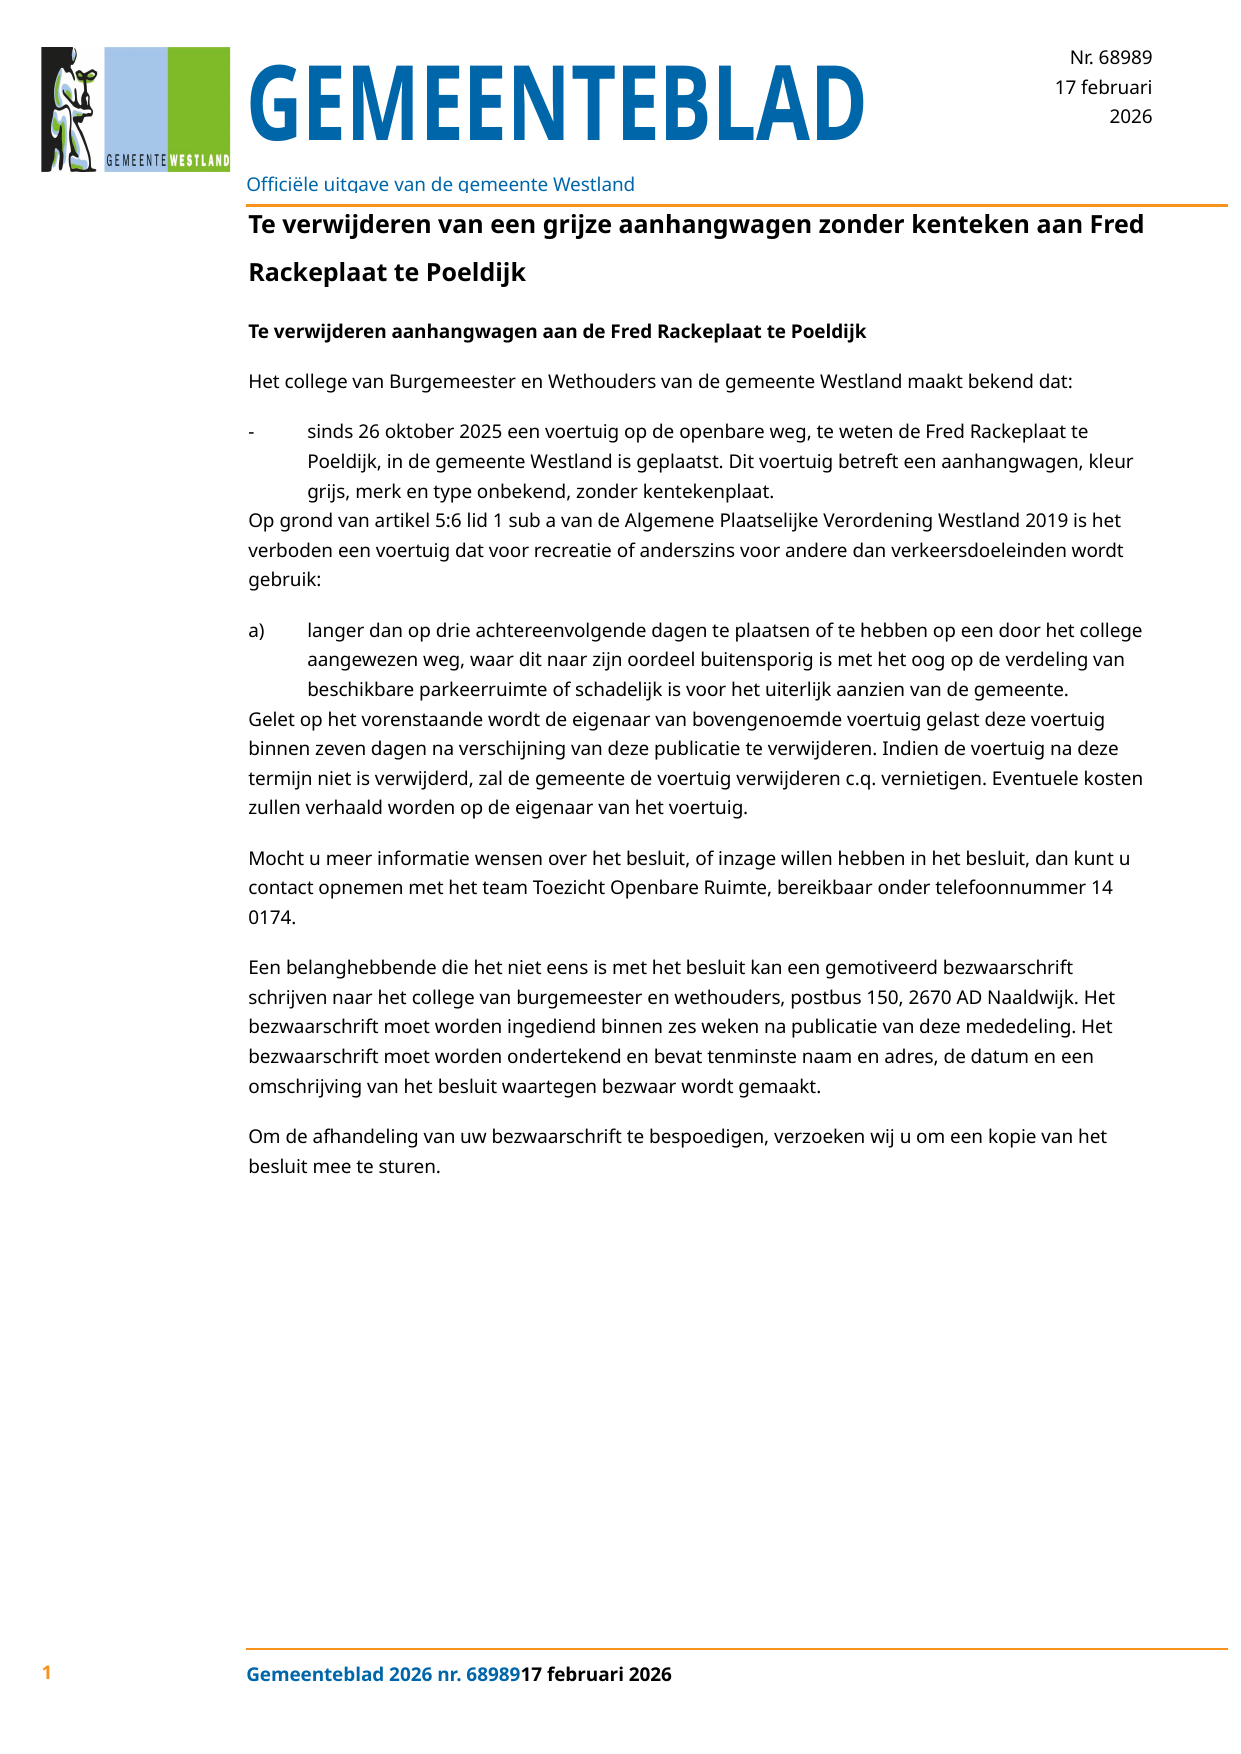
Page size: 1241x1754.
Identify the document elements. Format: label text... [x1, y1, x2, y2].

text Te verwijderen van een grijze aanhangwagen zonder kenteken aan Fred Rackeplaat te Poeldijk [248, 207, 1152, 288]
picture [41, 47, 231, 172]
text Mocht u meer informatie wensen over het besluit, of inzage willen hebben in het besluit, dan kunt u contact opnemen met het team Toezicht Openbare Ruimte, bereikbaar onder telefoonnummer 14 0174. [248, 845, 1152, 930]
text Op grond van artikel 5:6 lid 1 sub a van de Algemene Plaatselijke Verordening Westland 2019 is het verboden een voertuig dat voor recreatie of anderszins voor andere dan verkeersdoeleinden wordt gebruik: [248, 507, 1152, 592]
text Het college van Burgemeester en Wethouders van de gemeente Westland maakt bekend dat: [248, 368, 1152, 394]
text Een belanghebbende die het niet eens is met het besluit kan een gemotiveerd bezwaarschrift schrijven naar het college van burgemeester en wethouders, postbus 150, 2670 AD Naaldwijk. Het bezwaarschrift moet worden ingediend binnen zes weken na publicatie van deze mededeling. Het bezwaarschrift moet worden ondertekend en bevat tenminste naam en adres, de datum en een omschrijving van het besluit waartegen bezwaar wordt gemaakt. [248, 954, 1152, 1099]
list sinds 26 oktober 2025 een voertuig op de openbare weg, te weten de Fred Rackeplaat te Poeldijk, in de gemeente Westland is geplaatst. Dit voertuig betreft een aanhangwagen, kleur grijs, merk en type onbekend, zonder kentekenplaat. [248, 419, 1152, 504]
list langer dan op drie achtereenvolgende dagen te plaatsen of te hebben op een door het college aangewezen weg, waar dit naar zijn oordeel buitensporig is met het oog op de verdeling van beschikbare parkeerruimte of schadelijk is voor het uiterlijk aanzien van de gemeente. [248, 617, 1152, 702]
text Om de afhandeling van uw bezwaarschrift te bespoedigen, verzoeken wij u om een kopie van het besluit mee te sturen. [248, 1123, 1152, 1179]
text Te verwijderen aanhangwagen aan de Fred Rackeplaat te Poeldijk [248, 318, 1152, 344]
text Gelet op het vorenstaande wordt de eigenaar van bovengenoemde voertuig gelast deze voertuig binnen zeven dagen na verschijning van deze publicatie te verwijderen. Indien de voertuig na deze termijn niet is verwijderd, zal de gemeente de voertuig verwijderen c.q. vernietigen. Eventuele kosten zullen verhaald worden op de eigenaar van het voertuig. [248, 706, 1152, 820]
